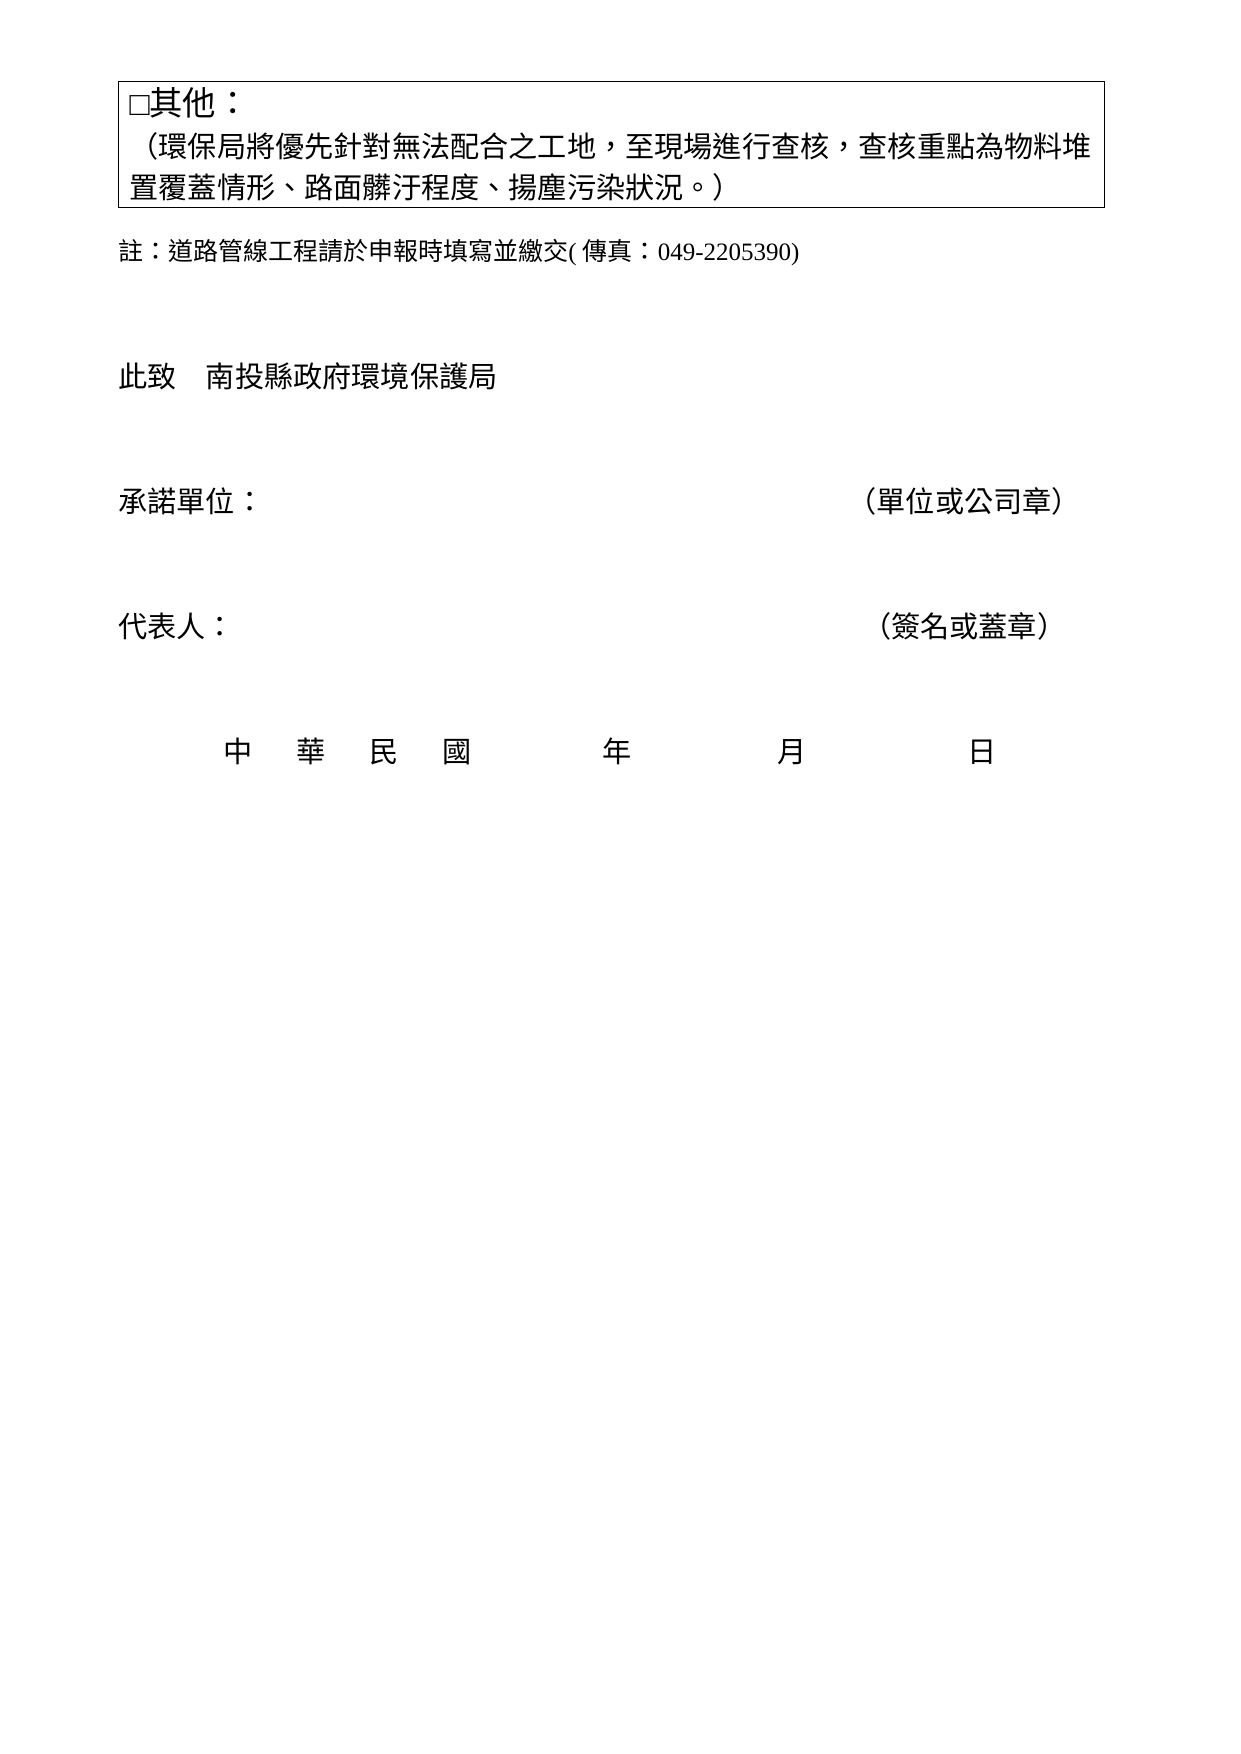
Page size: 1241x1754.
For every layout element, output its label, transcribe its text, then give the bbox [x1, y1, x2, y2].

table_cell □其他： （環保局將優先針對無法配合之工地，至現場進行查核，查核重點為物料堆置覆蓋情形、路面髒汙程度、揚塵污染狀況。） [119, 82, 1104, 207]
text 承諾單位： （單位或公司章） [118, 458, 1092, 521]
text 此致 南投縣政府環境保護局 [118, 333, 1092, 396]
text 中 華 民 國 年 月 日 [118, 708, 1092, 771]
text 註：道路管線工程請於申報時填寫並繳交( 傳真：049-2205390) [118, 208, 1092, 271]
text 代表人： （簽名或蓋章） [118, 583, 1092, 646]
